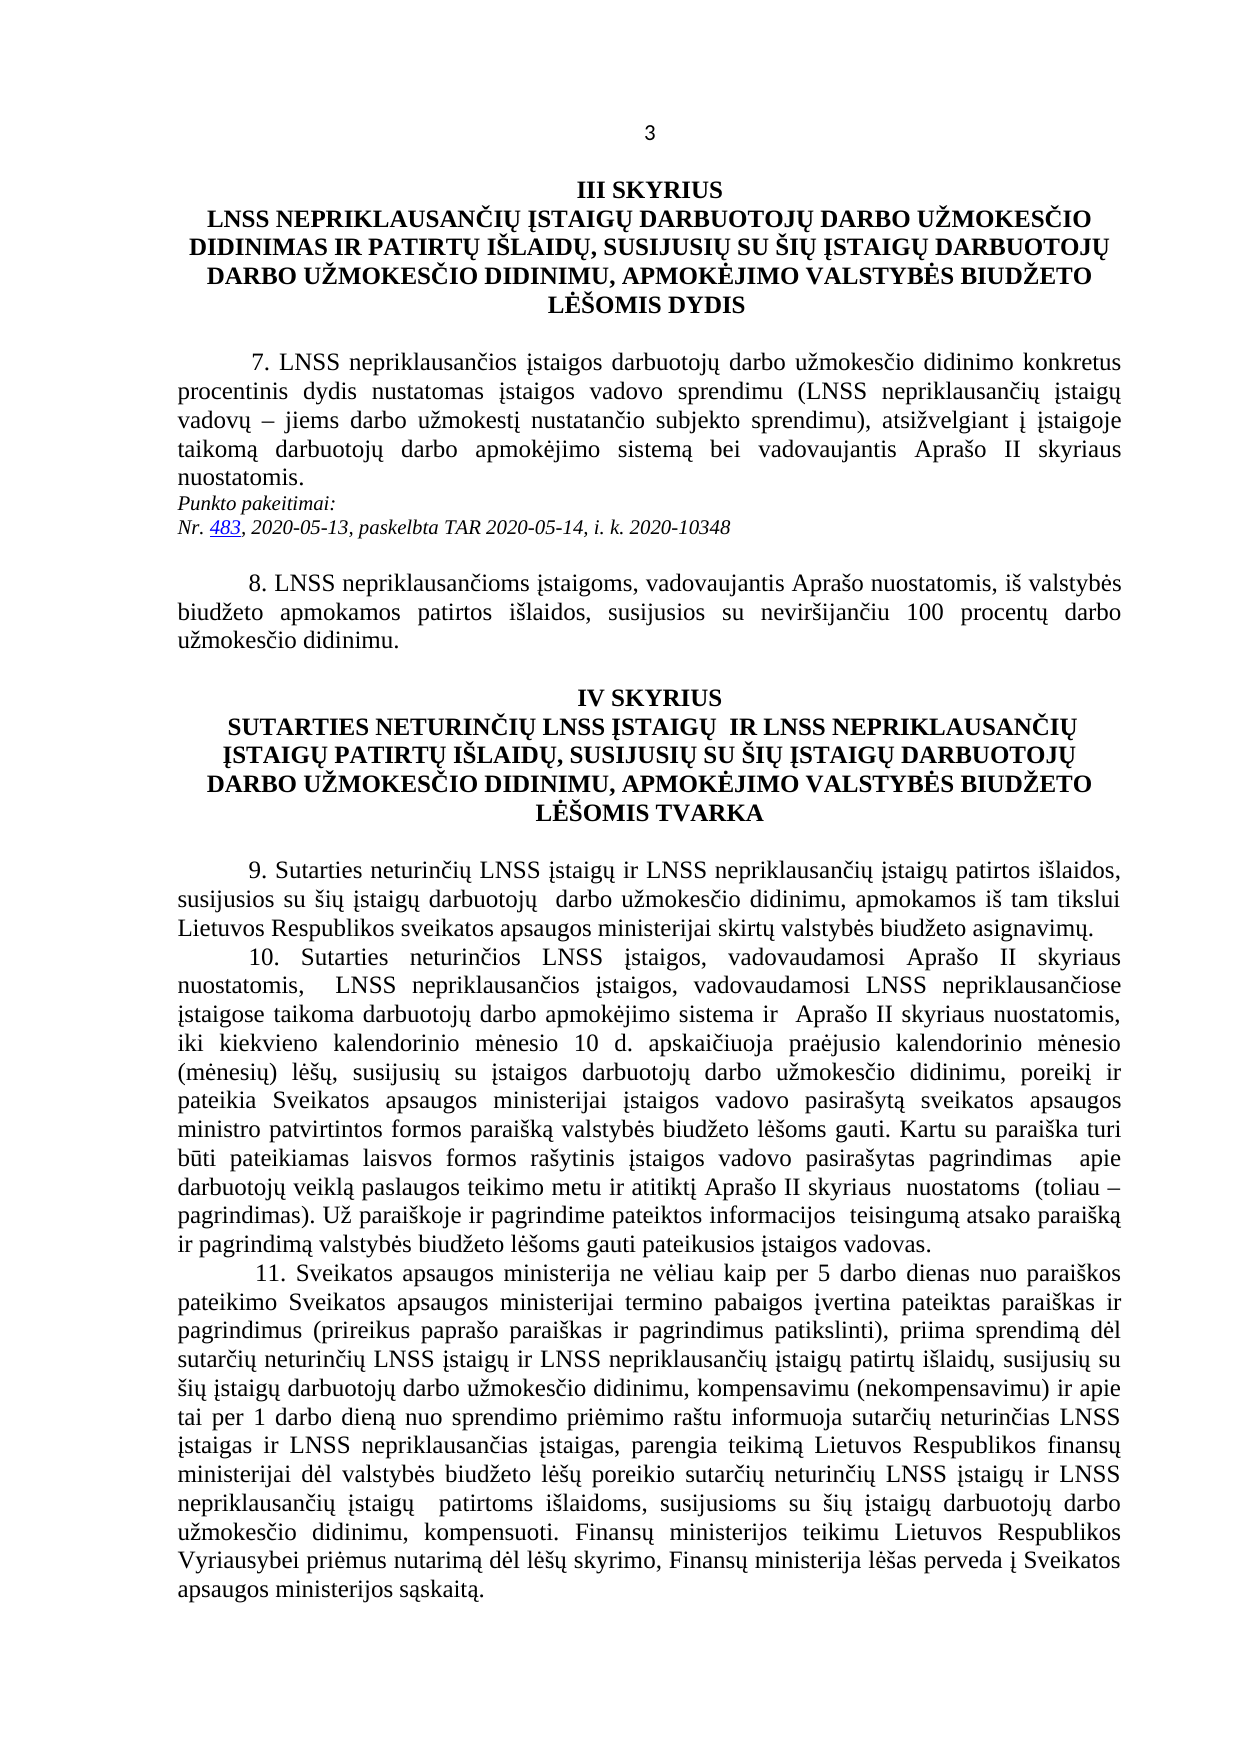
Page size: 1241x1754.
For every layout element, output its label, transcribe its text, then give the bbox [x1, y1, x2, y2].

text Punkto pakeitimai: [177, 491, 1122, 515]
text 9. Sutarties neturinčių LNSS įstaigų ir LNSS nepriklausančių įstaigų patirtos išlaidos, susijusios su šių įstaigų darbuotojų darbo užmokesčio didinimu, apmokamos iš tam tikslui Lietuvos Respublikos sveikatos apsaugos ministerijai skirtų valstybės biudžeto asignavimų. [177, 856, 1122, 942]
text IV SKYRIUS [177, 683, 1122, 712]
text SUTARTIES NETURINČIŲ LNSS ĮSTAIGŲ IR LNSS NEPRIKLAUSANČIŲ ĮSTAIGŲ PATIRTŲ IŠLAIDŲ, SUSIJUSIŲ SU ŠIŲ ĮSTAIGŲ DARBUOTOJŲ DARBO UŽMOKESČIO DIDINIMU, APMOKĖJIMO VALSTYBĖS BIUDŽETO LĖŠOMIS TVARKA [177, 712, 1122, 827]
text 7. LNSS nepriklausančios įstaigos darbuotojų darbo užmokesčio didinimo konkretus procentinis dydis nustatomas įstaigos vadovo sprendimu (LNSS nepriklausančių įstaigų vadovų – jiems darbo užmokestį nustatančio subjekto sprendimu), atsižvelgiant į įstaigoje taikomą darbuotojų darbo apmokėjimo sistemą bei vadovaujantis Aprašo II skyriaus nuostatomis. [177, 347, 1122, 491]
text Nr. 483, 2020-05-13, paskelbta TAR 2020-05-14, i. k. 2020-10348 [177, 515, 1122, 539]
text LNSS NEPRIKLAUSANČIŲ ĮSTAIGŲ DARBUOTOJŲ DARBO UŽMOKESČIO DIDINIMAS IR PATIRTŲ IŠLAIDŲ, SUSIJUSIŲ SU ŠIŲ ĮSTAIGŲ DARBUOTOJŲ DARBO UŽMOKESČIO DIDINIMU, APMOKĖJIMO VALSTYBĖS BIUDŽETO LĖŠOMIS DYDIS [177, 204, 1122, 319]
text 10. Sutarties neturinčios LNSS įstaigos, vadovaudamosi Aprašo II skyriaus nuostatomis, LNSS nepriklausančios įstaigos, vadovaudamosi LNSS nepriklausančiose įstaigose taikoma darbuotojų darbo apmokėjimo sistema ir Aprašo II skyriaus nuostatomis, iki kiekvieno kalendorinio mėnesio 10 d. apskaičiuoja praėjusio kalendorinio mėnesio (mėnesių) lėšų, susijusių su įstaigos darbuotojų darbo užmokesčio didinimu, poreikį ir pateikia Sveikatos apsaugos ministerijai įstaigos vadovo pasirašytą sveikatos apsaugos ministro patvirtintos formos paraišką valstybės biudžeto lėšoms gauti. Kartu su paraiška turi būti pateikiamas laisvos formos rašytinis įstaigos vadovo pasirašytas pagrindimas apie darbuotojų veiklą paslaugos teikimo metu ir atitiktį Aprašo II skyriaus nuostatoms (toliau – pagrindimas). Už paraiškoje ir pagrindime pateiktos informacijos teisingumą atsako paraišką ir pagrindimą valstybės biudžeto lėšoms gauti pateikusios įstaigos vadovas. [177, 942, 1122, 1258]
text 11. Sveikatos apsaugos ministerija ne vėliau kaip per 5 darbo dienas nuo paraiškos pateikimo Sveikatos apsaugos ministerijai termino pabaigos įvertina pateiktas paraiškas ir pagrindimus (prireikus paprašo paraiškas ir pagrindimus patikslinti), priima sprendimą dėl sutarčių neturinčių LNSS įstaigų ir LNSS nepriklausančių įstaigų patirtų išlaidų, susijusių su šių įstaigų darbuotojų darbo užmokesčio didinimu, kompensavimu (nekompensavimu) ir apie tai per 1 darbo dieną nuo sprendimo priėmimo raštu informuoja sutarčių neturinčias LNSS įstaigas ir LNSS nepriklausančias įstaigas, parengia teikimą Lietuvos Respublikos finansų ministerijai dėl valstybės biudžeto lėšų poreikio sutarčių neturinčių LNSS įstaigų ir LNSS nepriklausančių įstaigų patirtoms išlaidoms, susijusioms su šių įstaigų darbuotojų darbo užmokesčio didinimu, kompensuoti. Finansų ministerijos teikimu Lietuvos Respublikos Vyriausybei priėmus nutarimą dėl lėšų skyrimo, Finansų ministerija lėšas perveda į Sveikatos apsaugos ministerijos sąskaitą. [177, 1258, 1122, 1603]
text 8. LNSS nepriklausančioms įstaigoms, vadovaujantis Aprašo nuostatomis, iš valstybės biudžeto apmokamos patirtos išlaidos, susijusios su neviršijančiu 100 procentų darbo užmokesčio didinimu. [177, 568, 1122, 654]
text III SKYRIUS [177, 175, 1122, 204]
